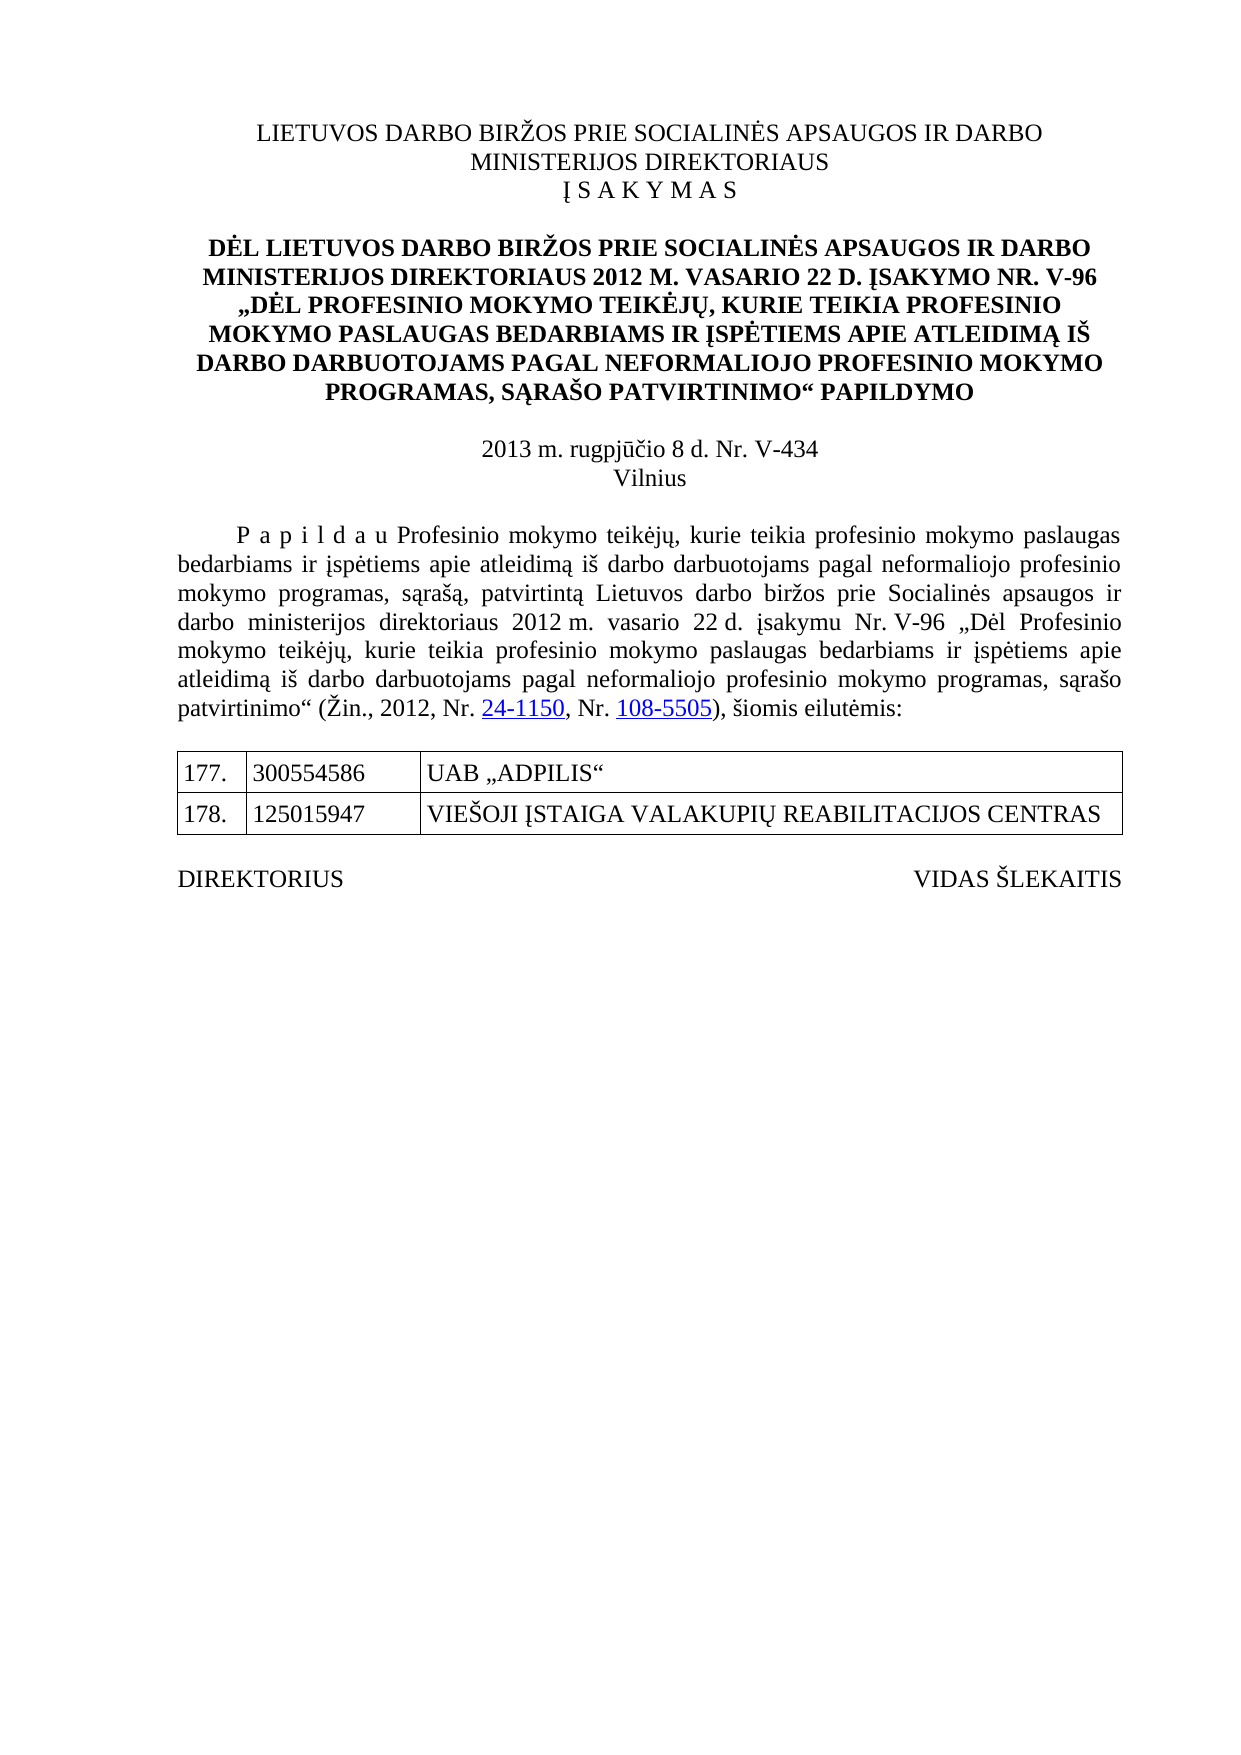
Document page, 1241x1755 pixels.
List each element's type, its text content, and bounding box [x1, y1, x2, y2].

text DĖL LIETUVOS DARBO BIRŽOS PRIE SOCIALINĖS APSAUGOS IR DARBO MINISTERIJOS DIREKTORIAUS 2012 M. VASARIO 22 D. ĮSAKYMO Nr. V-96 „DĖL PROFESINIO MOKYMO TEIKĖJŲ, KURIE TEIKIA PROFESINIO MOKYMO PASLAUGAS BEDARBIAMS IR ĮSPĖTIEMS APIE ATLEIDIMĄ IŠ DARBO DARBUOTOJAMS PAGAL NEFORMALIOJO PROFESINIO MOKYMO PROGRAMAS, SĄRAŠO PATVIRTINIMO“ PApildymo [177, 233, 1122, 406]
text P a p i l d a u Profesinio mokymo teikėjų, kurie teikia profesinio mokymo paslaugas bedarbiams ir įspėtiems apie atleidimą iš darbo darbuotojams pagal neformaliojo profesinio mokymo programas, sąrašą, patvirtintą Lietuvos darbo biržos prie Socialinės apsaugos ir darbo ministerijos direktoriaus 2012 m. vasario 22 d. įsakymu Nr. V-96 „Dėl Profesinio mokymo teikėjų, kurie teikia profesinio mokymo paslaugas bedarbiams ir įspėtiems apie atleidimą iš darbo darbuotojams pagal neformaliojo profesinio mokymo programas, sąrašo patvirtinimo“ (Žin., 2012, Nr. 24-1150, Nr. 108-5505), šiomis eilutėmis: [177, 521, 1122, 722]
table_header UAB „ADPILIS“ [421, 752, 1122, 792]
table_cell 178. [178, 793, 246, 834]
text 2013 m. rugpjūčio 8 d. Nr. V-434 [177, 434, 1122, 463]
table_cell VIEŠOJI ĮSTAIGA VALAKUPIŲ REABILITACIJOS CENTRAS [421, 793, 1122, 834]
text Vilnius [177, 463, 1122, 492]
table_cell 125015947 [247, 793, 420, 834]
table_header 300554586 [247, 752, 420, 792]
table_header 177. [178, 752, 246, 792]
text LIETUVOS DARBO BIRŽOS prie socialinės apsaugos ir darbo ministerijos DIREKTORIAUS [177, 118, 1122, 176]
text Į S A K Y M A S [177, 176, 1122, 204]
text Direktorius Vidas Šlekaitis [177, 864, 1122, 892]
